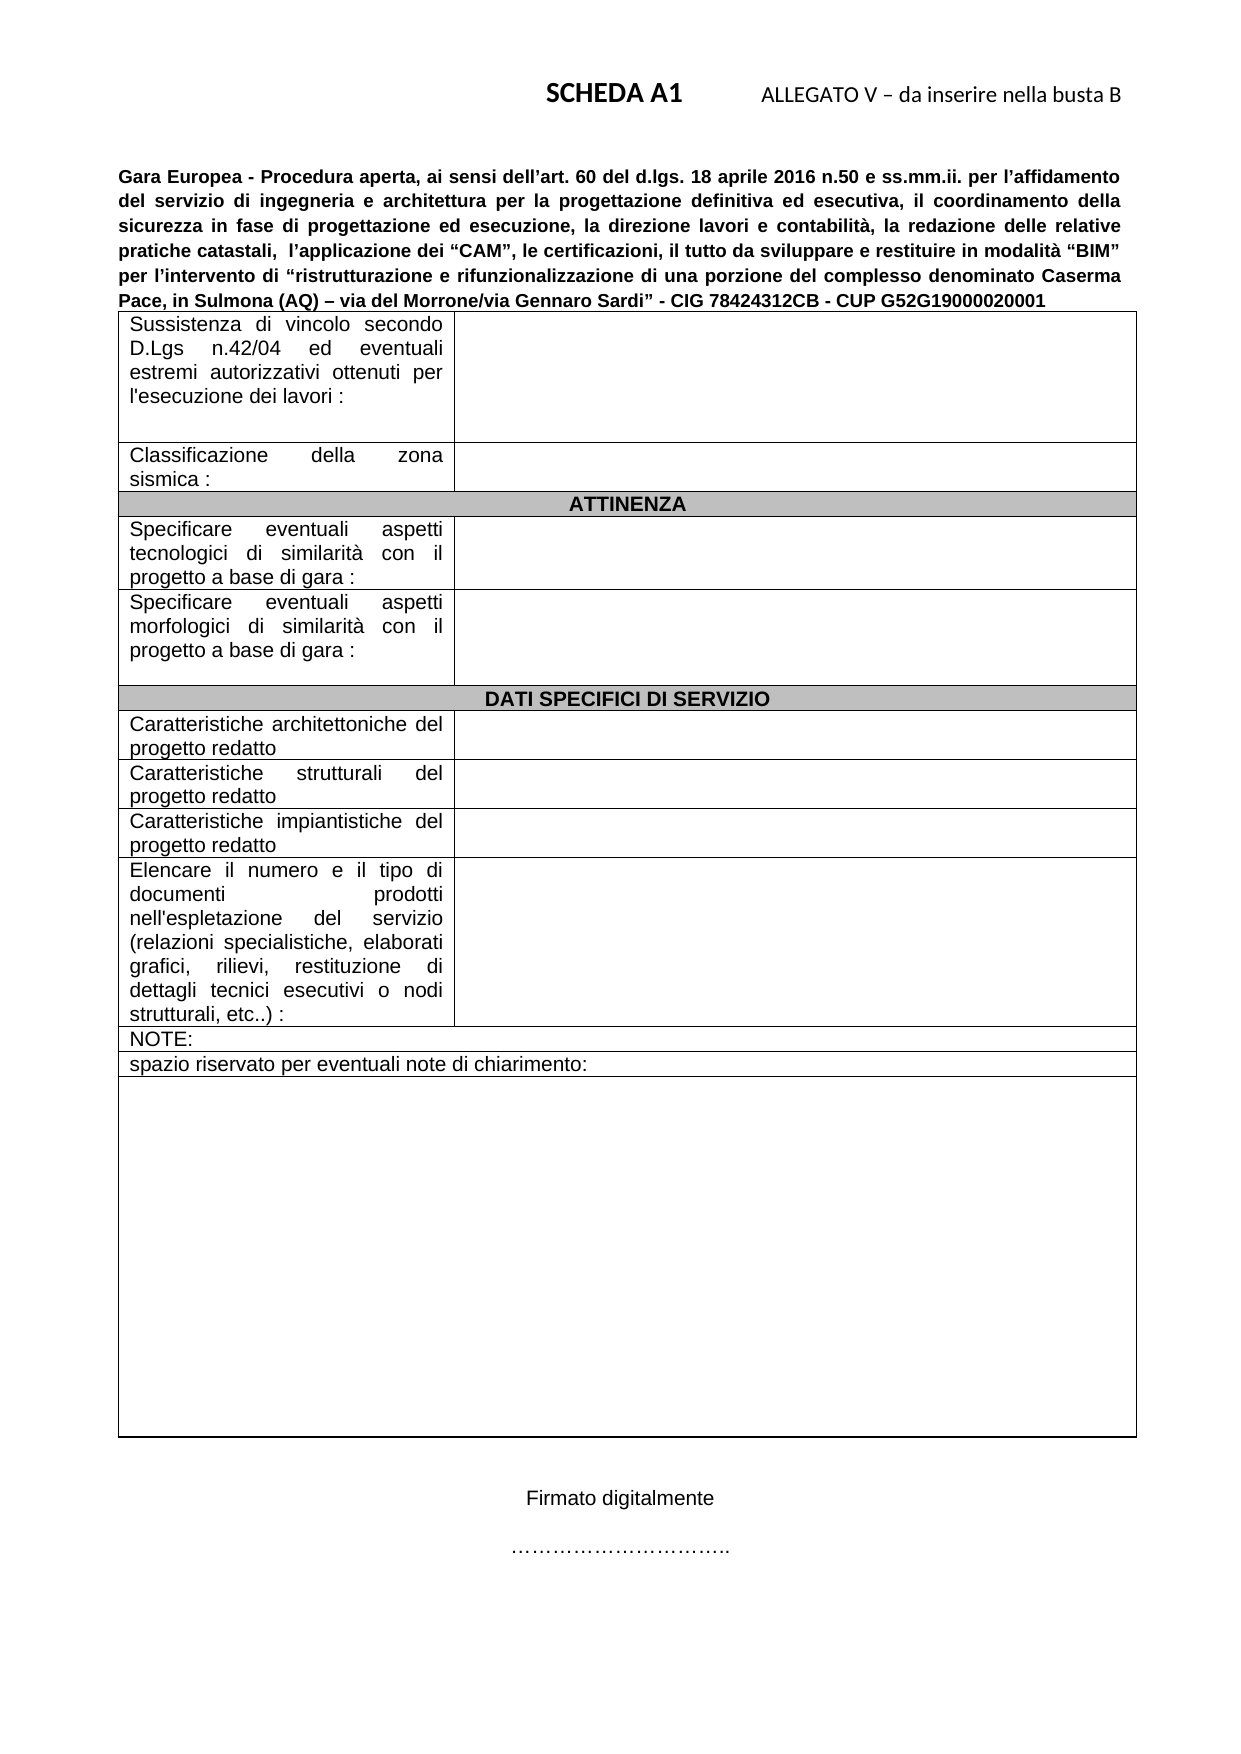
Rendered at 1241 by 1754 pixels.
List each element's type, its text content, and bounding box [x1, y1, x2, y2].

table_cell Caratteristiche architettoniche del progetto redatto [119, 711, 454, 759]
table_cell [455, 858, 1136, 1026]
table_cell [455, 760, 1136, 808]
text ………………………….. [118, 1534, 1122, 1558]
text Firmato digitalmente [118, 1486, 1122, 1510]
table_cell Specificare eventuali aspetti morfologici di similarità con il progetto a base di gara : [119, 590, 454, 685]
table_cell ATTINENZA [119, 492, 1136, 516]
table_cell Classificazione della zona sismica : [119, 443, 454, 491]
table_cell [119, 1077, 1136, 1436]
table_cell Elencare il numero e il tipo di documenti prodotti nell'espletazione del servizio (relazioni specialistiche, elaborati grafici, rilievi, restituzione di dettagli tecnici esecutivi o nodi strutturali, etc..) : [119, 858, 454, 1026]
table_cell [455, 590, 1136, 685]
table_cell NOTE: [119, 1027, 1136, 1051]
table_cell [455, 809, 1136, 857]
table_cell [455, 711, 1136, 759]
table_cell Caratteristiche strutturali del progetto redatto [119, 760, 454, 808]
table_cell DATI SPECIFICI DI SERVIZIO [119, 686, 1136, 710]
table_cell [455, 443, 1136, 491]
table_cell Caratteristiche impiantistiche del progetto redatto [119, 809, 454, 857]
table_cell [455, 312, 1136, 442]
table_cell Sussistenza di vincolo secondo D.Lgs n.42/04 ed eventuali estremi autorizzativi ottenuti per l'esecuzione dei lavori : [119, 312, 454, 442]
table_cell [455, 517, 1136, 588]
table_cell spazio riservato per eventuali note di chiarimento: [119, 1052, 1136, 1076]
table_cell Specificare eventuali aspetti tecnologici di similarità con il progetto a base di gara : [119, 517, 454, 588]
